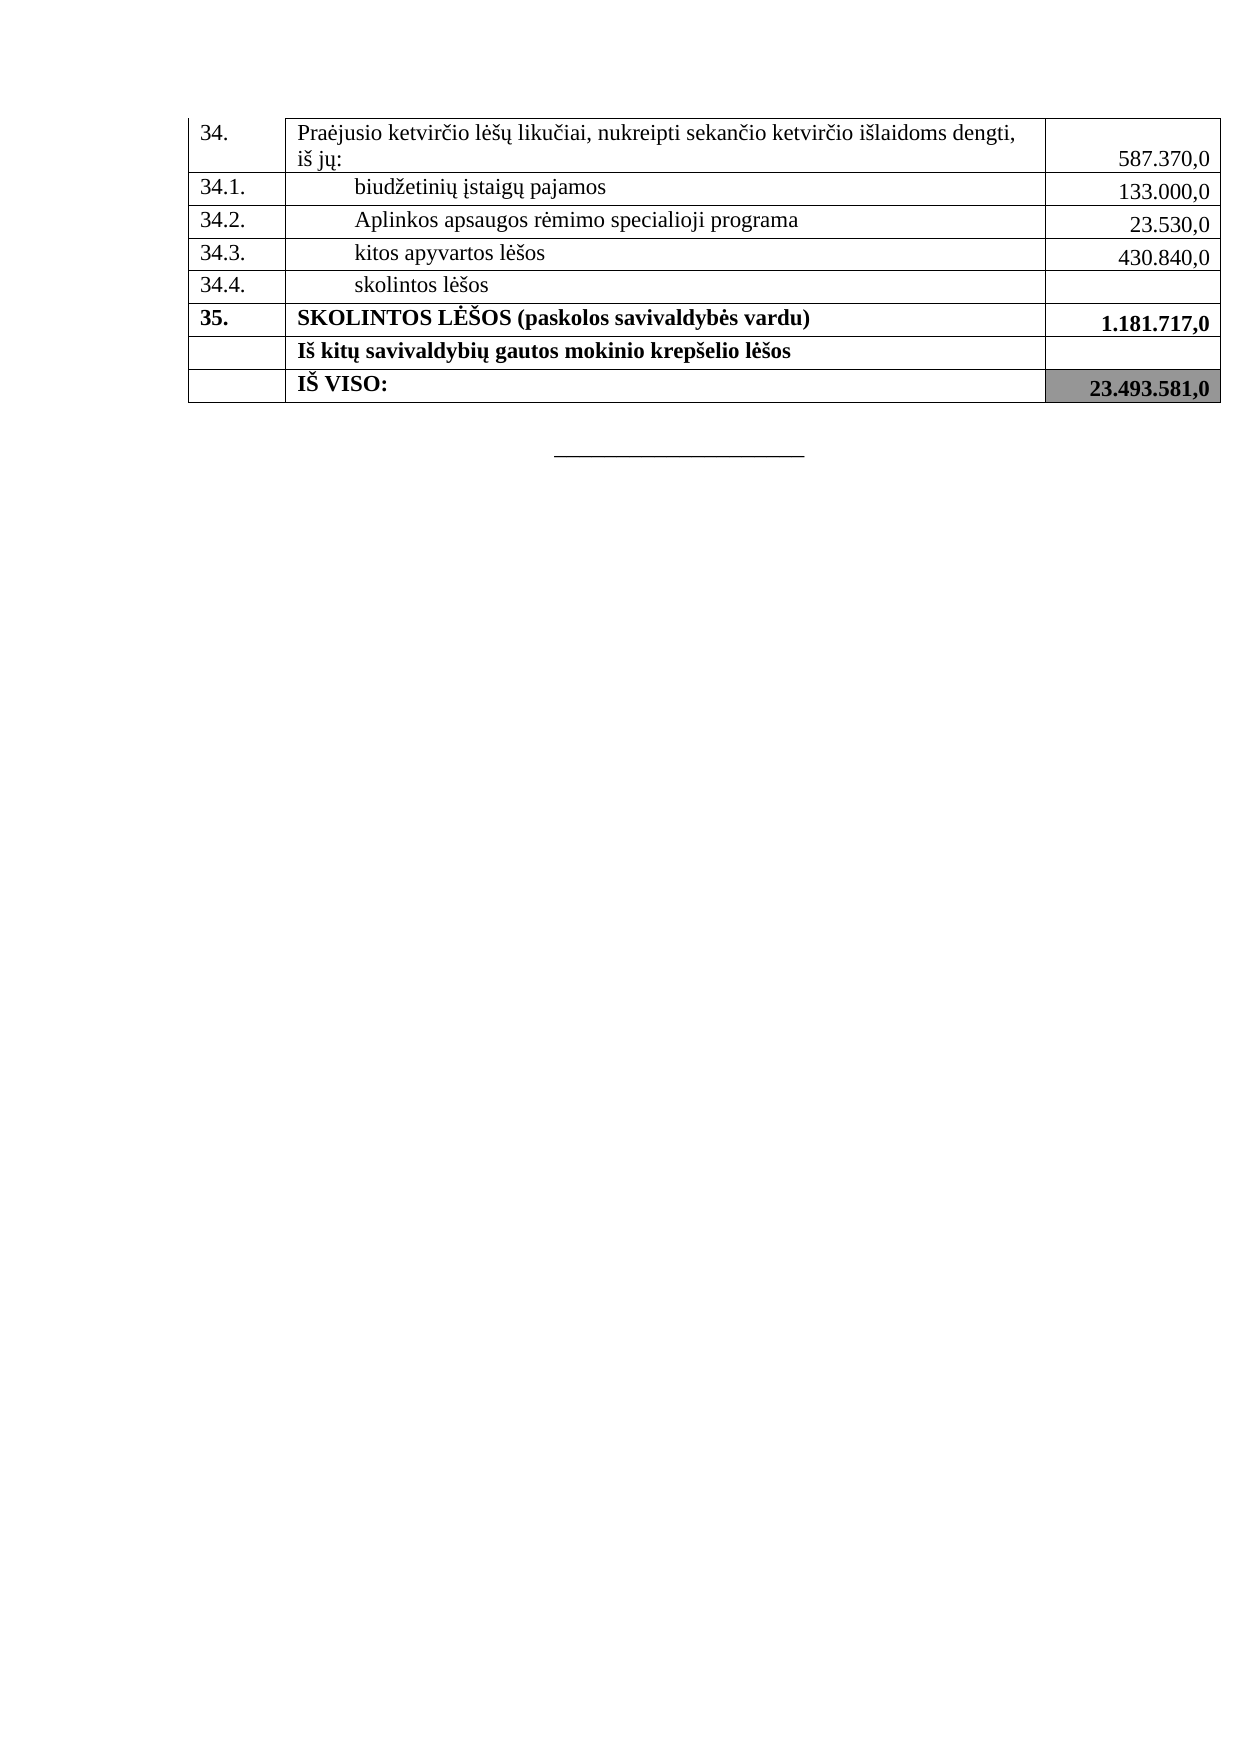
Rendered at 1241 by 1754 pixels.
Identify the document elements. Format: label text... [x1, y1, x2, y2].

table_cell IŠ VISO: [286, 370, 1045, 402]
table_cell 34.3. [189, 239, 285, 270]
table_cell skolintos lėšos [286, 271, 1045, 303]
table_cell 133.000,0 [1046, 173, 1220, 205]
table_cell Iš kitų savivaldybių gautos mokinio krepšelio lėšos [286, 337, 1045, 369]
table_cell 34. [189, 118, 285, 172]
table_cell 430.840,0 [1046, 239, 1220, 270]
table_cell [1046, 337, 1220, 369]
table_cell 23.493.581,0 [1046, 370, 1220, 402]
table_cell 23.530,0 [1046, 206, 1220, 237]
table_cell SKOLINTOS LĖŠOS (paskolos savivaldybės vardu) [286, 304, 1045, 336]
table_cell 587.370,0 [1046, 119, 1220, 172]
table_cell Aplinkos apsaugos rėmimo specialioji programa [286, 206, 1045, 237]
table_cell [1046, 271, 1220, 303]
table_cell kitos apyvartos lėšos [286, 239, 1045, 270]
table_cell Praėjusio ketvirčio lėšų likučiai, nukreipti sekančio ketvirčio išlaidoms dengti, iš jų: [286, 119, 1045, 172]
table_cell 34.2. [189, 206, 285, 237]
text ____________________ [177, 431, 1181, 460]
table_cell [189, 337, 285, 369]
table_cell [189, 370, 285, 402]
table_cell 1.181.717,0 [1046, 304, 1220, 336]
table_cell 34.4. [189, 271, 285, 303]
table_cell biudžetinių įstaigų pajamos [286, 173, 1045, 205]
table_cell 35. [189, 304, 285, 336]
table_cell 34.1. [189, 173, 285, 205]
